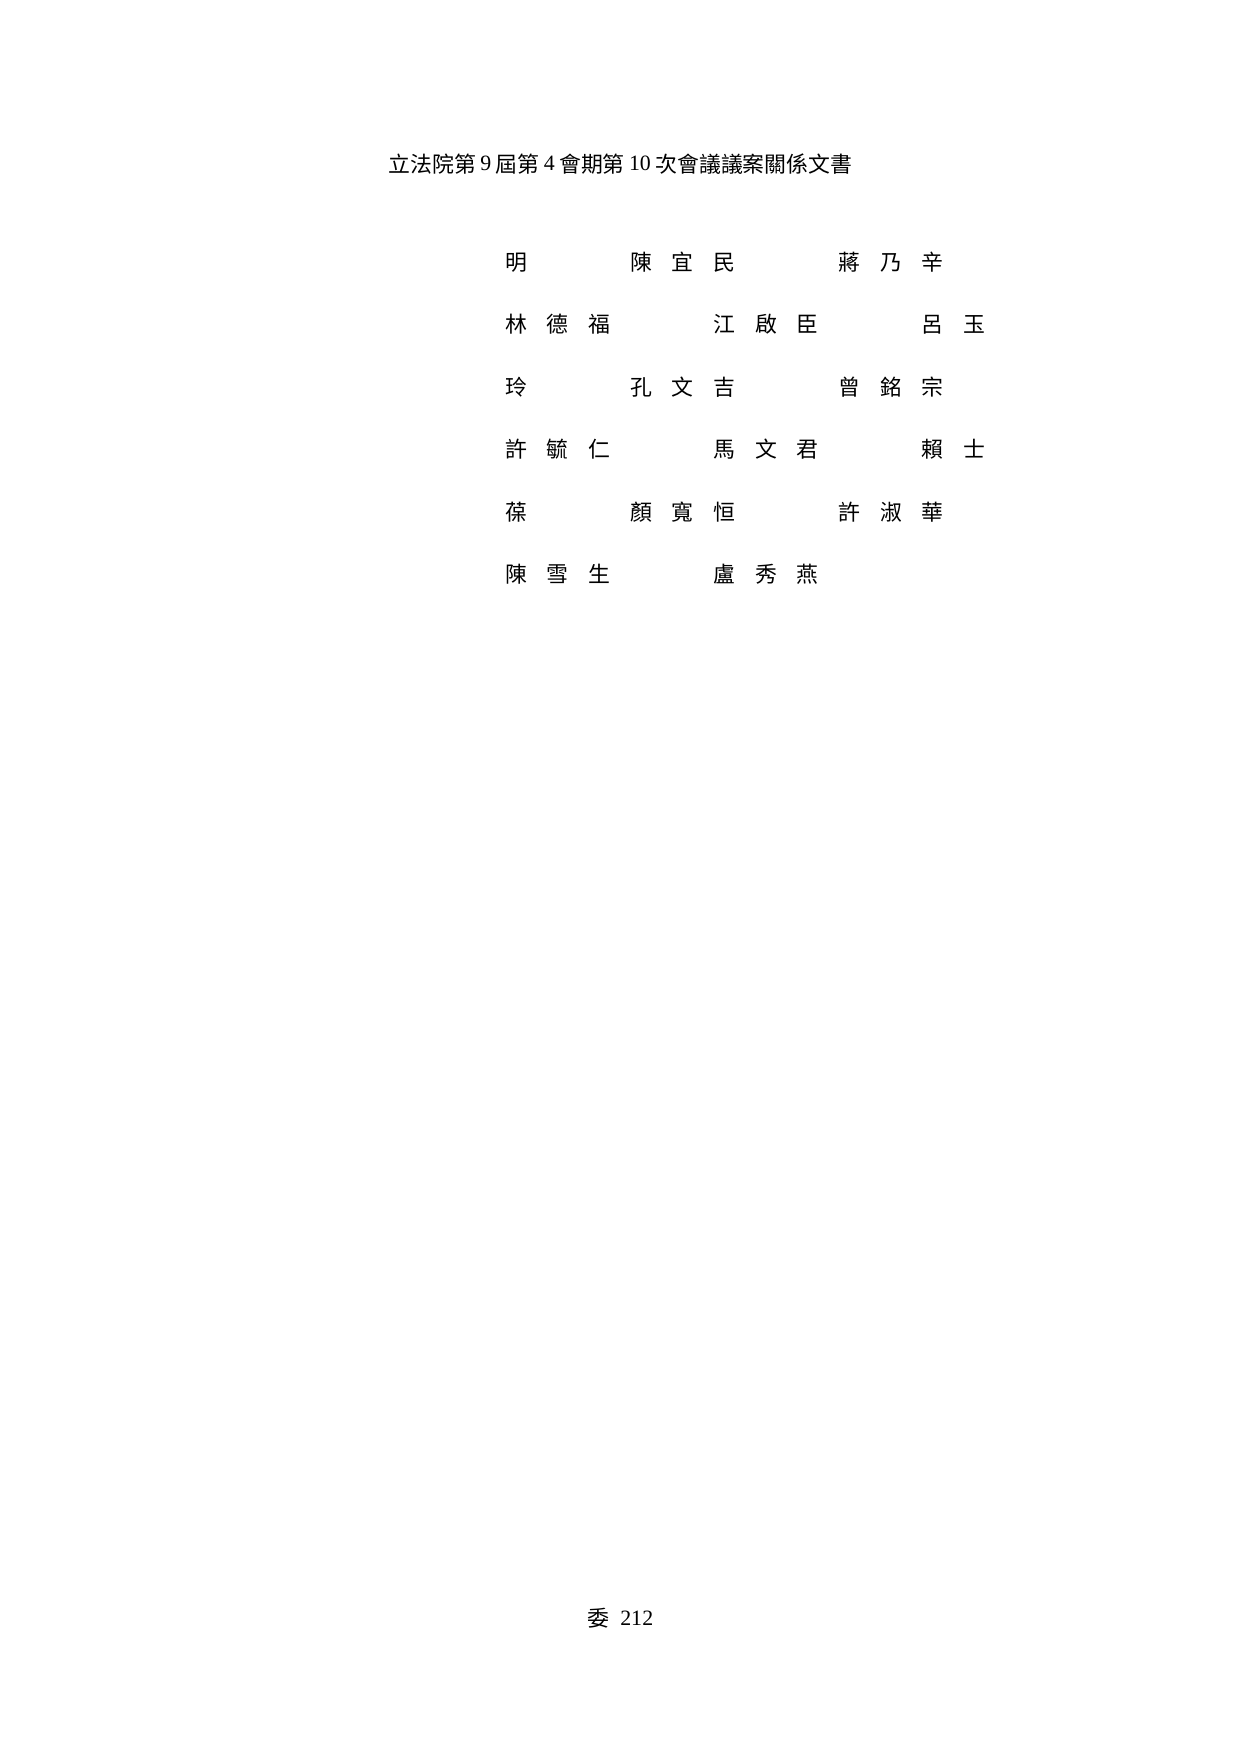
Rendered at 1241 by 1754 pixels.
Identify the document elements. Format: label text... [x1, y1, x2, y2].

text 明 陳宜民 蔣乃辛 林德福 江啟臣 呂玉玲 孔文吉 曾銘宗 許毓仁 馬文君 賴士葆 顏寬恒 許淑華 陳雪生 盧秀燕 [403, 219, 1012, 594]
